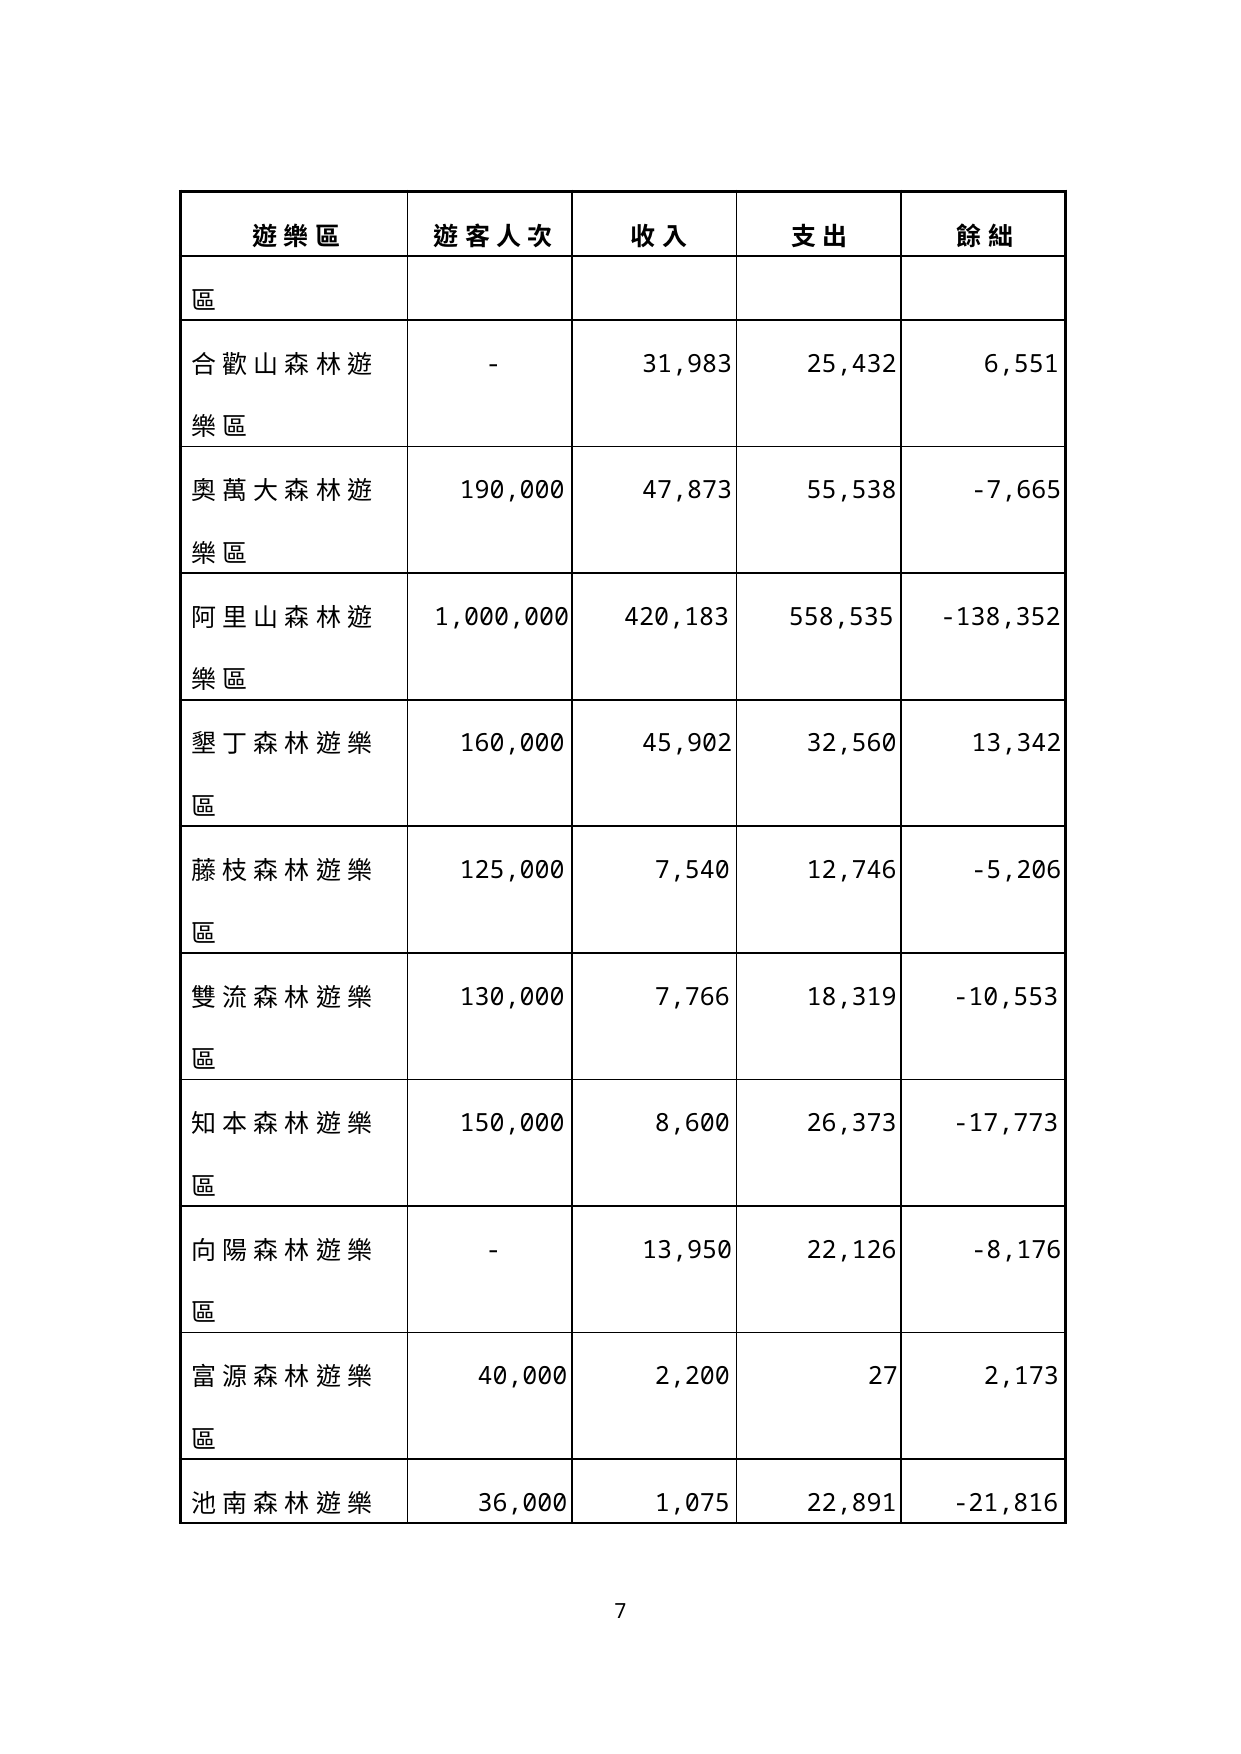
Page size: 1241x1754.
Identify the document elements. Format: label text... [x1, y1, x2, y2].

table_cell 47,873 [573, 447, 736, 572]
table_cell [408, 257, 571, 319]
table_cell - [408, 1207, 571, 1332]
table_cell 22,126 [737, 1207, 900, 1332]
table_cell 墾丁森林遊樂區 [182, 701, 407, 825]
table_cell 1,000,000 [408, 574, 571, 699]
table_cell 2,200 [573, 1333, 736, 1458]
table_header 遊客人次 [408, 193, 571, 255]
table_cell 26,373 [737, 1080, 900, 1205]
table_cell 150,000 [408, 1080, 571, 1205]
table_cell 區 [182, 257, 407, 319]
table_cell 2,173 [902, 1333, 1064, 1458]
table_cell 1,075 [573, 1460, 736, 1522]
table_cell 36,000 [408, 1460, 571, 1522]
table_cell -5,206 [902, 827, 1064, 952]
table_cell [902, 257, 1064, 319]
table_cell 阿里山森林遊樂區 [182, 574, 407, 699]
table_cell 27 [737, 1333, 900, 1458]
table_cell 13,950 [573, 1207, 736, 1332]
table_cell 合歡山森林遊樂區 [182, 321, 407, 446]
table_cell 知本森林遊樂區 [182, 1080, 407, 1205]
table_header 支出 [737, 193, 900, 255]
table_cell 藤枝森林遊樂區 [182, 827, 407, 952]
table_cell 40,000 [408, 1333, 571, 1458]
table_cell [573, 257, 736, 319]
table_cell 125,000 [408, 827, 571, 952]
table_cell 6,551 [902, 321, 1064, 446]
table_cell 160,000 [408, 701, 571, 825]
table_cell [737, 257, 900, 319]
table_cell -8,176 [902, 1207, 1064, 1332]
table_cell 7,766 [573, 954, 736, 1078]
table_cell 13,342 [902, 701, 1064, 825]
table_header 餘絀 [902, 193, 1064, 255]
table_cell - [408, 321, 571, 446]
table_cell 12,746 [737, 827, 900, 952]
table_cell 190,000 [408, 447, 571, 572]
table_cell 富源森林遊樂區 [182, 1333, 407, 1458]
table_cell 420,183 [573, 574, 736, 699]
table_cell 32,560 [737, 701, 900, 825]
table_cell 25,432 [737, 321, 900, 446]
table_header 遊樂區 [182, 193, 407, 255]
table_cell -10,553 [902, 954, 1064, 1078]
table_cell -21,816 [902, 1460, 1064, 1522]
table_cell 7,540 [573, 827, 736, 952]
table_cell 55,538 [737, 447, 900, 572]
table_cell 18,319 [737, 954, 900, 1078]
table_header 收入 [573, 193, 736, 255]
table_cell 奧萬大森林遊樂區 [182, 447, 407, 572]
table_cell 45,902 [573, 701, 736, 825]
table_cell -138,352 [902, 574, 1064, 699]
table_cell 向陽森林遊樂區 [182, 1207, 407, 1332]
table_cell -7,665 [902, 447, 1064, 572]
table_cell 22,891 [737, 1460, 900, 1522]
table_cell -17,773 [902, 1080, 1064, 1205]
table_cell 130,000 [408, 954, 571, 1078]
table_cell 558,535 [737, 574, 900, 699]
table_cell 池南森林遊樂 [182, 1460, 407, 1522]
table_cell 8,600 [573, 1080, 736, 1205]
table_cell 雙流森林遊樂區 [182, 954, 407, 1078]
table_cell 31,983 [573, 321, 736, 446]
